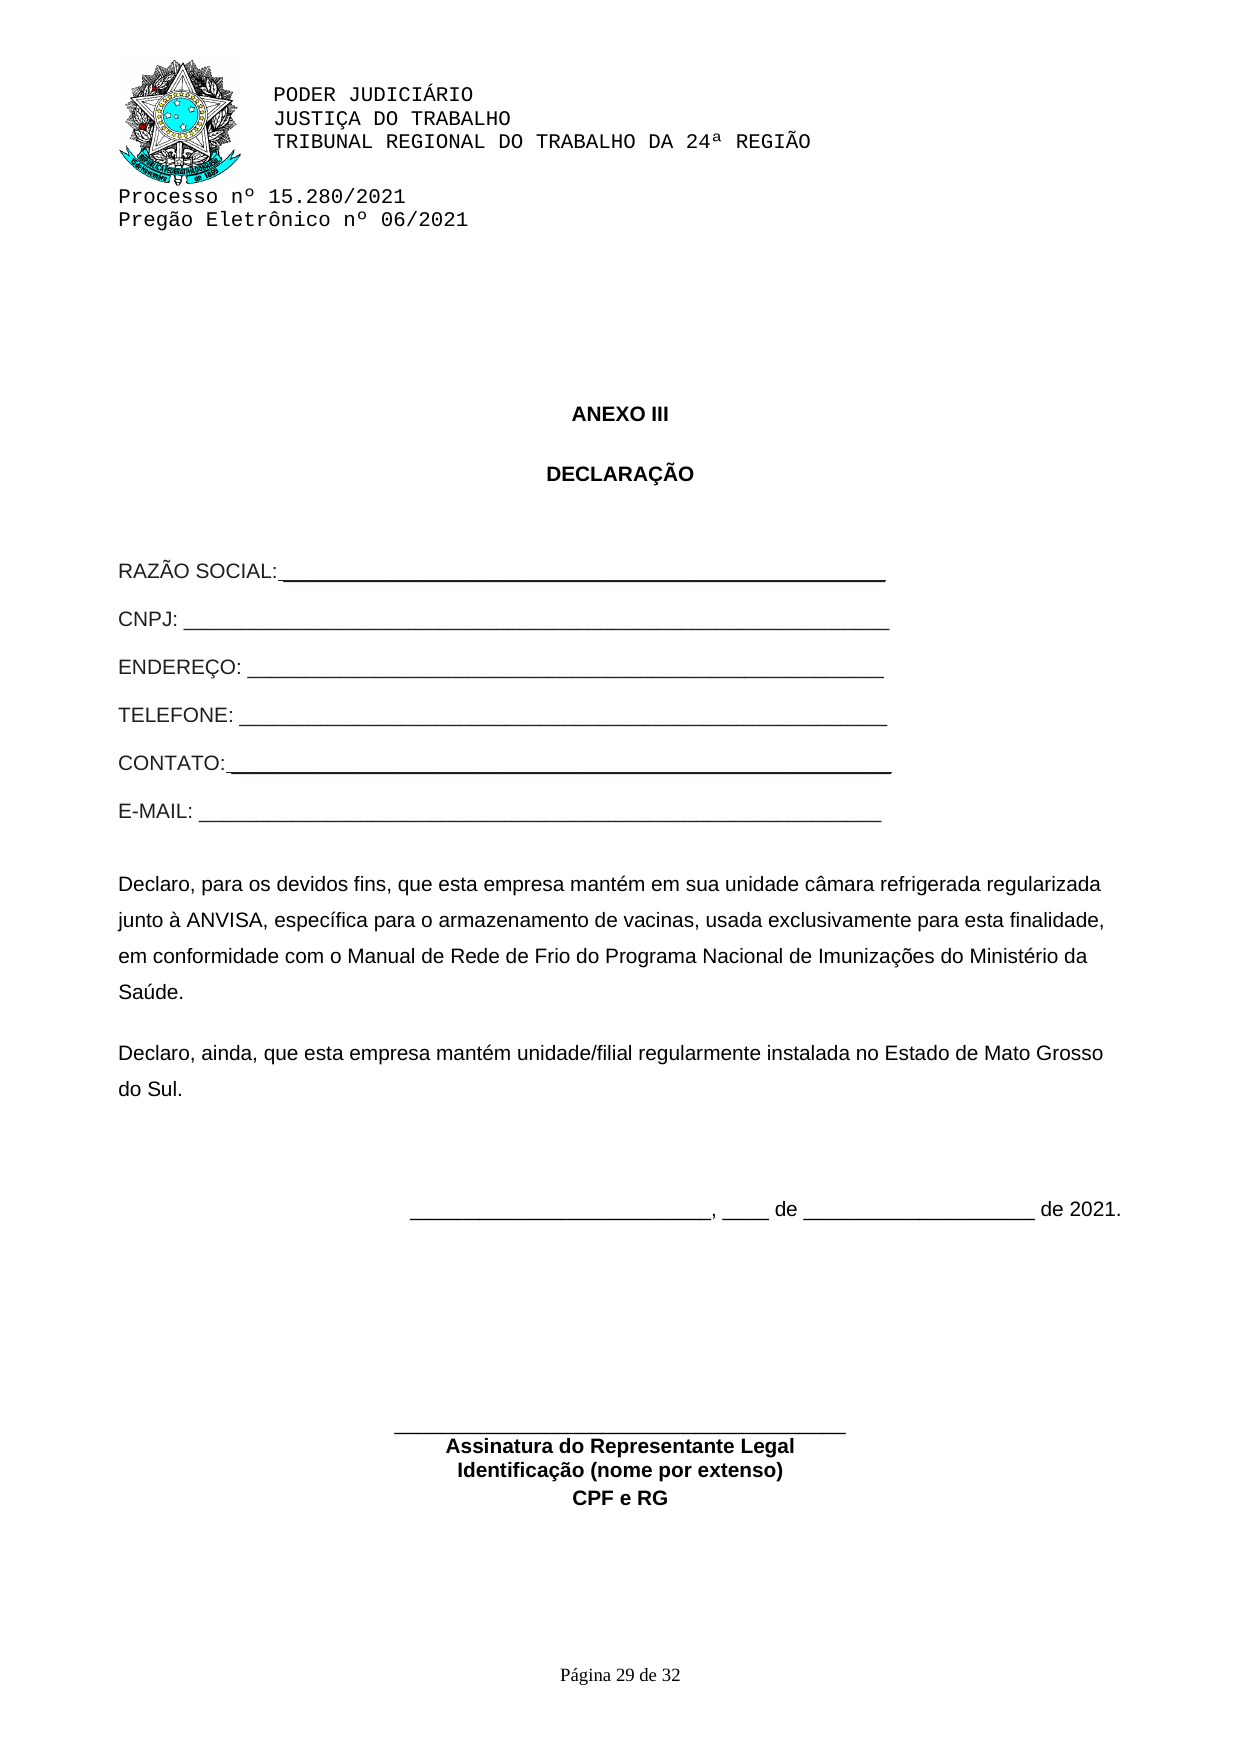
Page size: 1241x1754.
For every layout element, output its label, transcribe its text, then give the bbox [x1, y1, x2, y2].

text DECLARAÇÃO [118, 462, 1122, 486]
text CONTATO: _________________________________________________________ [118, 751, 1122, 775]
text Declaro, para os devidos fins, que esta empresa mantém em sua unidade câmara refrigerada regularizada junto à ANVISA, específica para o armazenamento de vacinas, usada exclusivamente para esta finalidade, em conformidade com o Manual de Rede de Frio do Programa Nacional de Imunizações do Ministério da Saúde. [118, 872, 1122, 1003]
text Declaro, ainda, que esta empresa mantém unidade/filial regularmente instalada no Estado de Mato Grosso do Sul. [118, 1040, 1122, 1100]
text _______________________________________ [118, 1410, 1122, 1434]
picture [118, 59, 243, 186]
text ENDEREÇO: _______________________________________________________ [118, 655, 1122, 679]
text ANEXO III [118, 401, 1122, 425]
text CPF e RG [118, 1482, 1122, 1509]
text TELEFONE: ________________________________________________________ [118, 703, 1122, 727]
text CNPJ: _____________________________________________________________ [118, 607, 1122, 631]
text Assinatura do Representante Legal [118, 1434, 1122, 1458]
text Identificação (nome por extenso) [118, 1458, 1122, 1482]
text RAZÃO SOCIAL: ____________________________________________________ [118, 559, 1122, 583]
text E-MAIL: ___________________________________________________________ [118, 799, 1122, 823]
text __________________________, ____ de ____________________ de 2021. [118, 1197, 1122, 1221]
